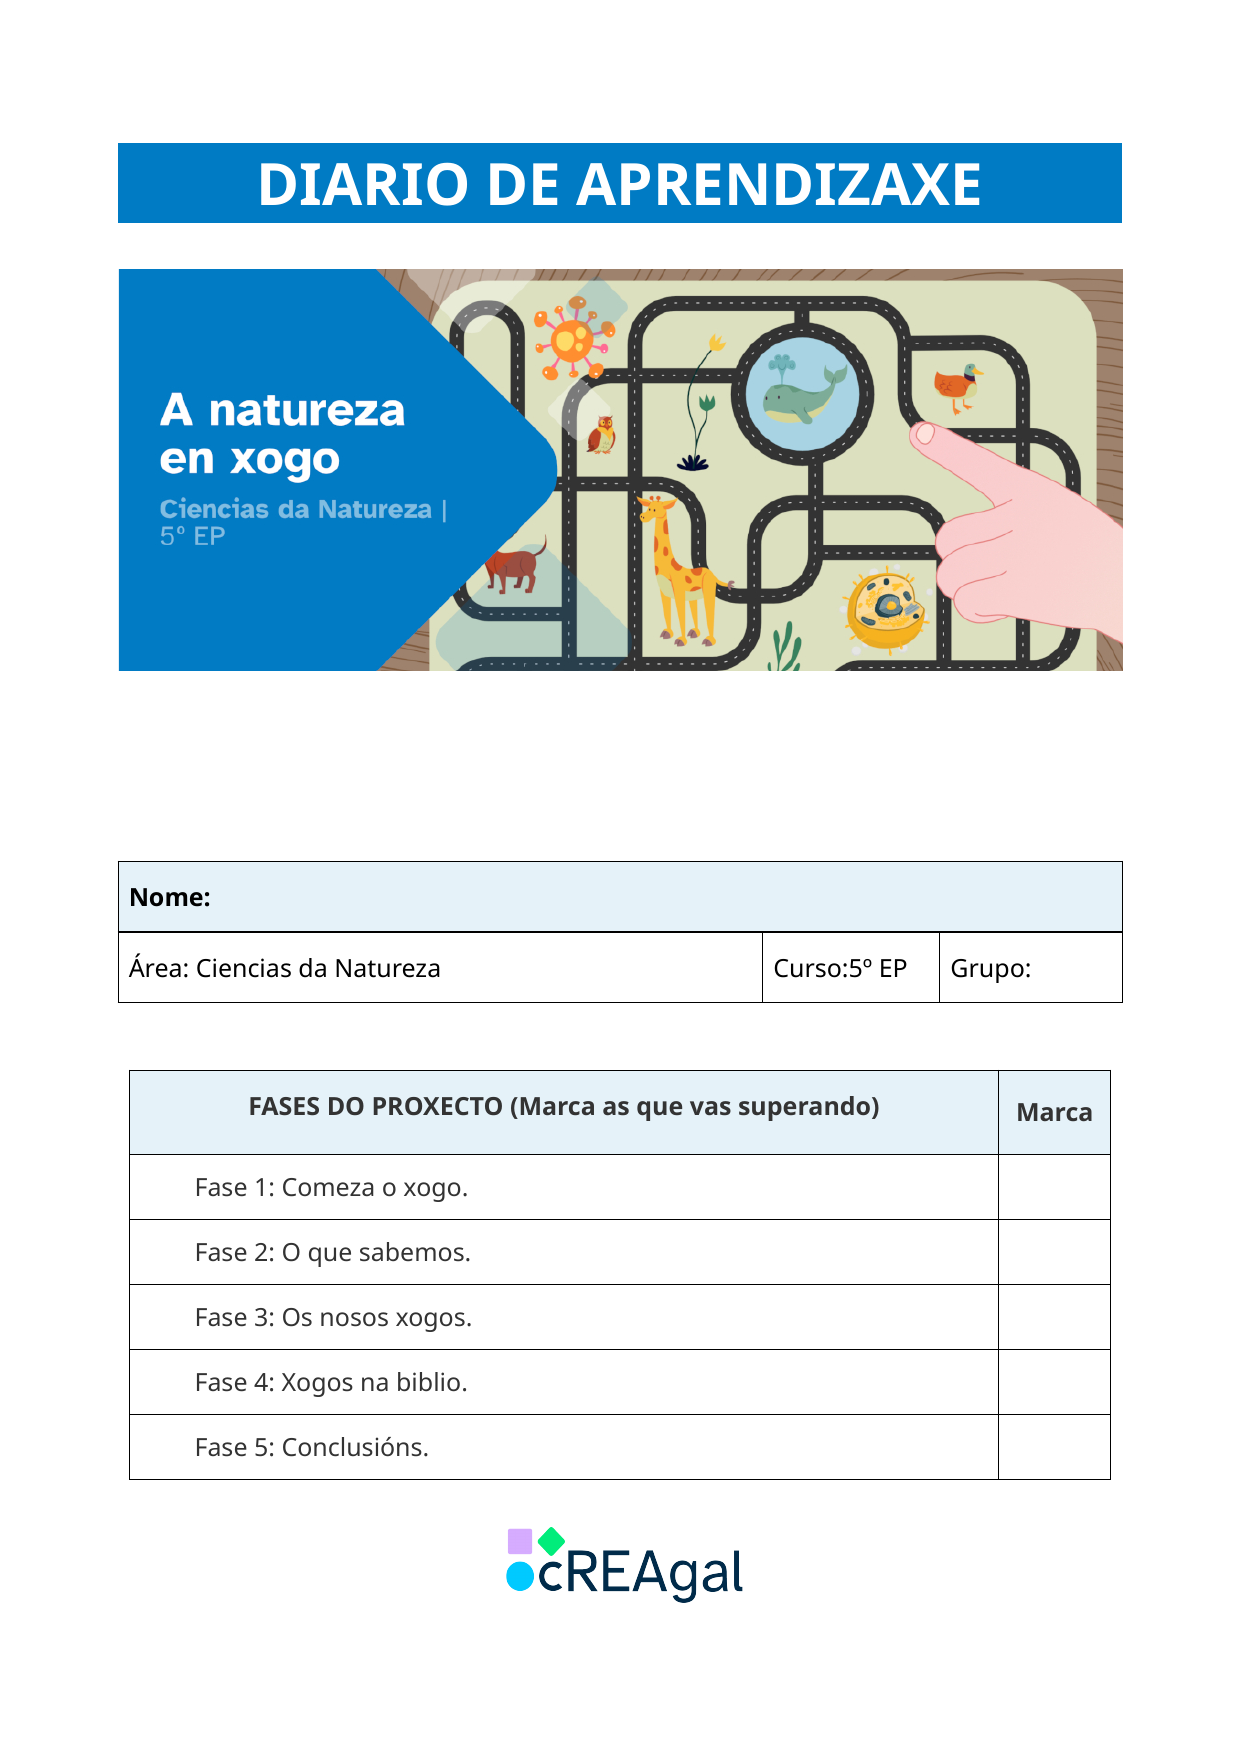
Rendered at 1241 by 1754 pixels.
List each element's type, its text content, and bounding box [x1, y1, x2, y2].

subtitle DIARIO DE APRENDIZAXE [118, 143, 1122, 223]
table_cell Fase 4: Xogos na biblio. [130, 1350, 998, 1414]
table_cell Grupo: [940, 933, 1122, 1002]
table_cell [999, 1155, 1110, 1219]
table_cell Fase 2: O que sabemos. [130, 1220, 998, 1284]
picture [506, 1527, 743, 1603]
table_header Marca [999, 1071, 1110, 1154]
table_cell Fase 5: Conclusións. [130, 1415, 998, 1479]
table_cell [999, 1220, 1110, 1284]
table_header Nome: [119, 862, 1122, 931]
picture [118, 269, 1123, 671]
table_cell Área: Ciencias da Natureza [119, 933, 762, 1002]
table_cell Fase 1: Comeza o xogo. [130, 1155, 998, 1219]
table_cell Fase 3: Os nosos xogos. [130, 1285, 998, 1349]
table_header FASES DO PROXECTO (Marca as que vas superando) [130, 1071, 998, 1154]
table_cell [999, 1285, 1110, 1349]
table_cell [999, 1415, 1110, 1479]
table_cell Curso:5º EP [763, 933, 939, 1002]
table_cell [999, 1350, 1110, 1414]
